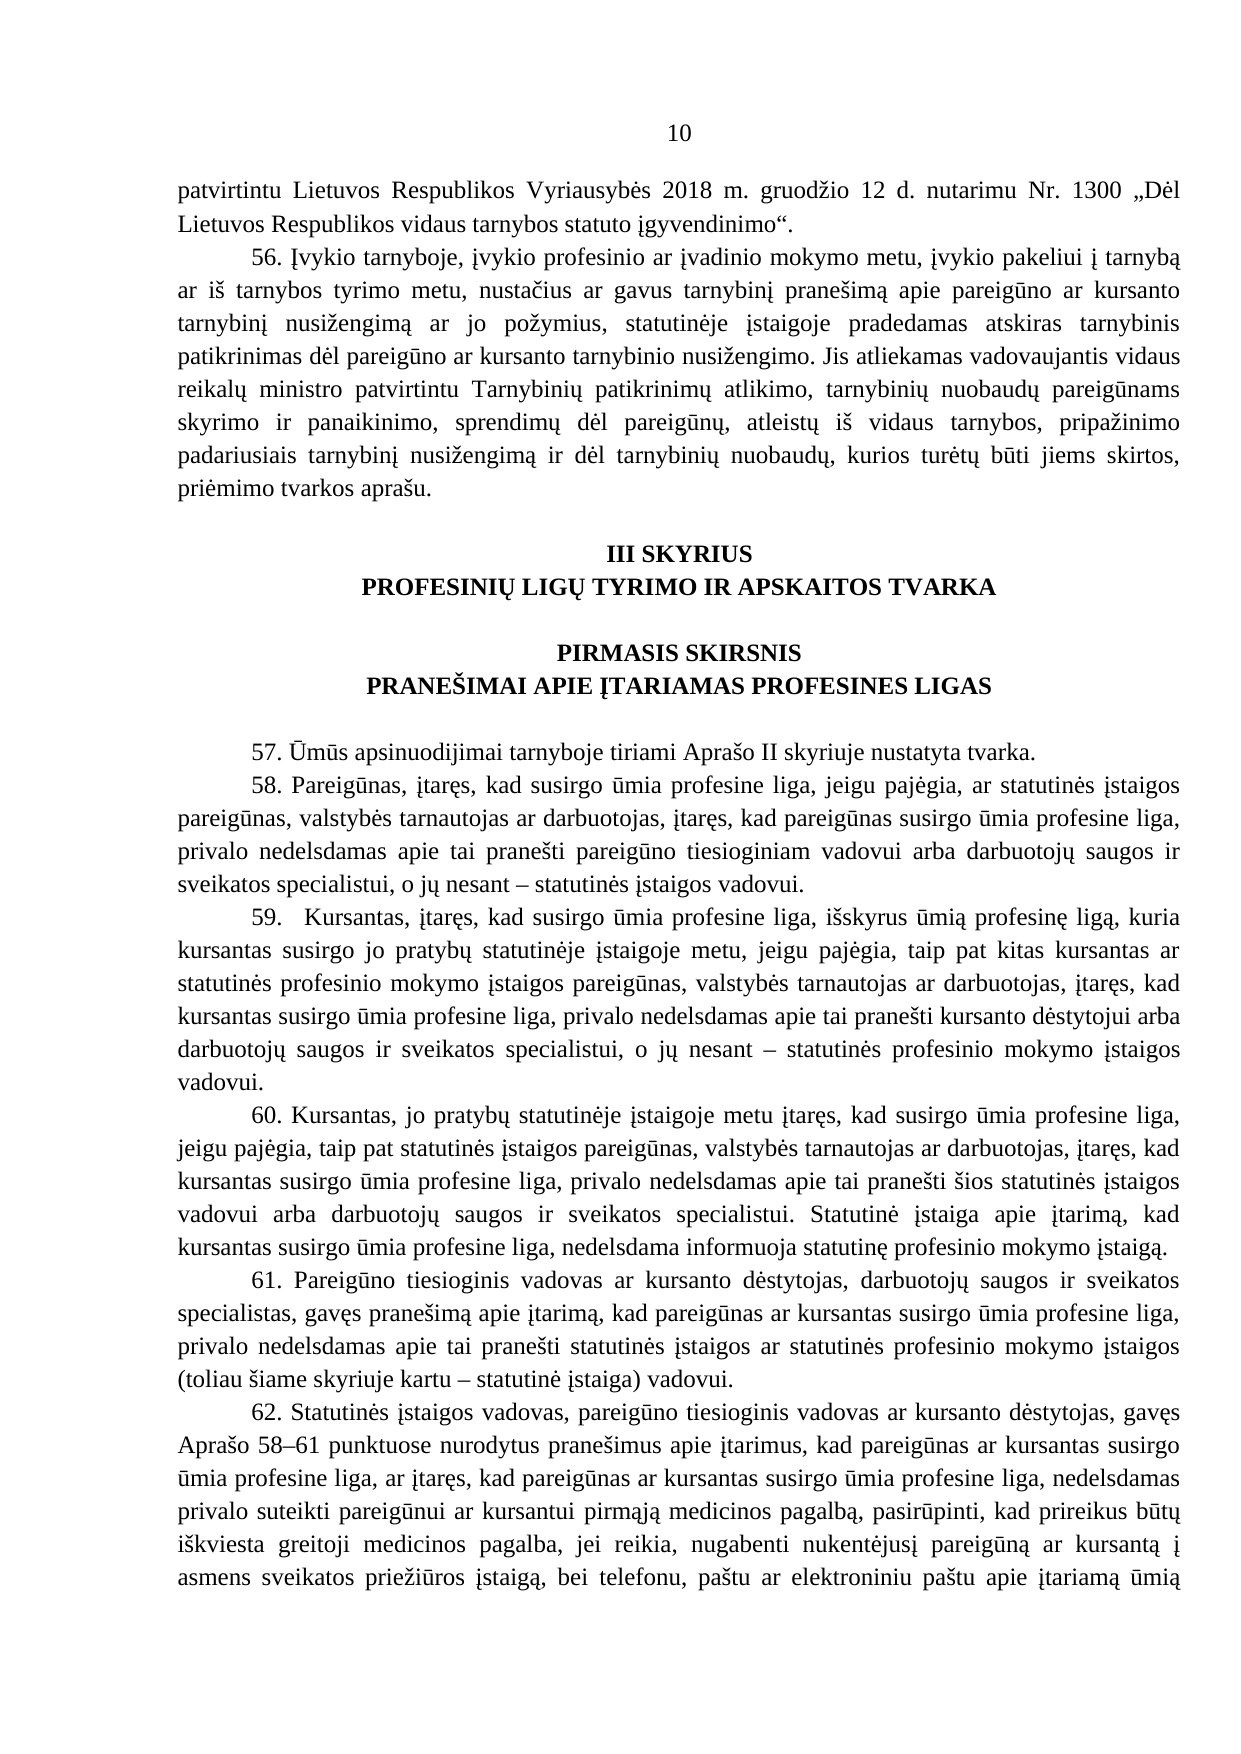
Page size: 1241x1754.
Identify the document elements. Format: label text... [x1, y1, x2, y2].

text 61. Pareigūno tiesioginis vadovas ar kursanto dėstytojas, darbuotojų saugos ir sveikatos specialistas, gavęs pranešimą apie įtarimą, kad pareigūnas ar kursantas susirgo ūmia profesine liga, privalo nedelsdamas apie tai pranešti statutinės įstaigos ar statutinės profesinio mokymo įstaigos (toliau šiame skyriuje kartu – statutinė įstaiga) vadovui. [177, 1265, 1181, 1393]
text 62. Statutinės įstaigos vadovas, pareigūno tiesioginis vadovas ar kursanto dėstytojas, gavęs Aprašo 58–61 punktuose nurodytus pranešimus apie įtarimus, kad pareigūnas ar kursantas susirgo ūmia profesine liga, ar įtaręs, kad pareigūnas ar kursantas susirgo ūmia profesine liga, nedelsdamas privalo suteikti pareigūnui ar kursantui pirmąją medicinos pagalbą, pasirūpinti, kad prireikus būtų iškviesta greitoji medicinos pagalba, jei reikia, nugabenti nukentėjusį pareigūną ar kursantą į asmens sveikatos priežiūros įstaigą, bei telefonu, paštu ar elektroniniu paštu apie įtariamą ūmią [177, 1397, 1181, 1591]
text 56. Įvykio tarnyboje, įvykio profesinio ar įvadinio mokymo metu, įvykio pakeliui į tarnybą ar iš tarnybos tyrimo metu, nustačius ar gavus tarnybinį pranešimą apie pareigūno ar kursanto tarnybinį nusižengimą ar jo požymius, statutinėje įstaigoje pradedamas atskiras tarnybinis patikrinimas dėl pareigūno ar kursanto tarnybinio nusižengimo. Jis atliekamas vadovaujantis vidaus reikalų ministro patvirtintu Tarnybinių patikrinimų atlikimo, tarnybinių nuobaudų pareigūnams skyrimo ir panaikinimo, sprendimų dėl pareigūnų, atleistų iš vidaus tarnybos, pripažinimo padariusiais tarnybinį nusižengimą ir dėl tarnybinių nuobaudų, kurios turėtų būti jiems skirtos, priėmimo tvarkos aprašu. [177, 242, 1181, 502]
text patvirtintu Lietuvos Respublikos Vyriausybės 2018 m. gruodžio 12 d. nutarimu Nr. 1300 „Dėl Lietuvos Respublikos vidaus tarnybos statuto įgyvendinimo“. [177, 176, 1181, 237]
text 59. Kursantas, įtaręs, kad susirgo ūmia profesine liga, išskyrus ūmią profesinę ligą, kuria kursantas susirgo jo pratybų statutinėje įstaigoje metu, jeigu pajėgia, taip pat kitas kursantas ar statutinės profesinio mokymo įstaigos pareigūnas, valstybės tarnautojas ar darbuotojas, įtaręs, kad kursantas susirgo ūmia profesine liga, privalo nedelsdamas apie tai pranešti kursanto dėstytojui arba darbuotojų saugos ir sveikatos specialistui, o jų nesant – statutinės profesinio mokymo įstaigos vadovui. [177, 902, 1181, 1096]
text 60. Kursantas, jo pratybų statutinėje įstaigoje metu įtaręs, kad susirgo ūmia profesine liga, jeigu pajėgia, taip pat statutinės įstaigos pareigūnas, valstybės tarnautojas ar darbuotojas, įtaręs, kad kursantas susirgo ūmia profesine liga, privalo nedelsdamas apie tai pranešti šios statutinės įstaigos vadovui arba darbuotojų saugos ir sveikatos specialistui. Statutinė įstaiga apie įtarimą, kad kursantas susirgo ūmia profesine liga, nedelsdama informuoja statutinę profesinio mokymo įstaigą. [177, 1100, 1181, 1261]
text PROFESINIŲ LIGŲ TYRIMO IR APSKAITOS TVARKA [177, 572, 1181, 601]
text III SKYRIUS [177, 539, 1181, 568]
text PIRMASIS SKIRSNIS [177, 638, 1181, 667]
text 58. Pareigūnas, įtaręs, kad susirgo ūmia profesine liga, jeigu pajėgia, ar statutinės įstaigos pareigūnas, valstybės tarnautojas ar darbuotojas, įtaręs, kad pareigūnas susirgo ūmia profesine liga, privalo nedelsdamas apie tai pranešti pareigūno tiesioginiam vadovui arba darbuotojų saugos ir sveikatos specialistui, o jų nesant – statutinės įstaigos vadovui. [177, 770, 1181, 898]
text PRANEŠIMAI APIE ĮTARIAMAS PROFESINES LIGAS [177, 671, 1181, 700]
text 57. Ūmūs apsinuodijimai tarnyboje tiriami Aprašo II skyriuje nustatyta tvarka. [177, 737, 1181, 766]
